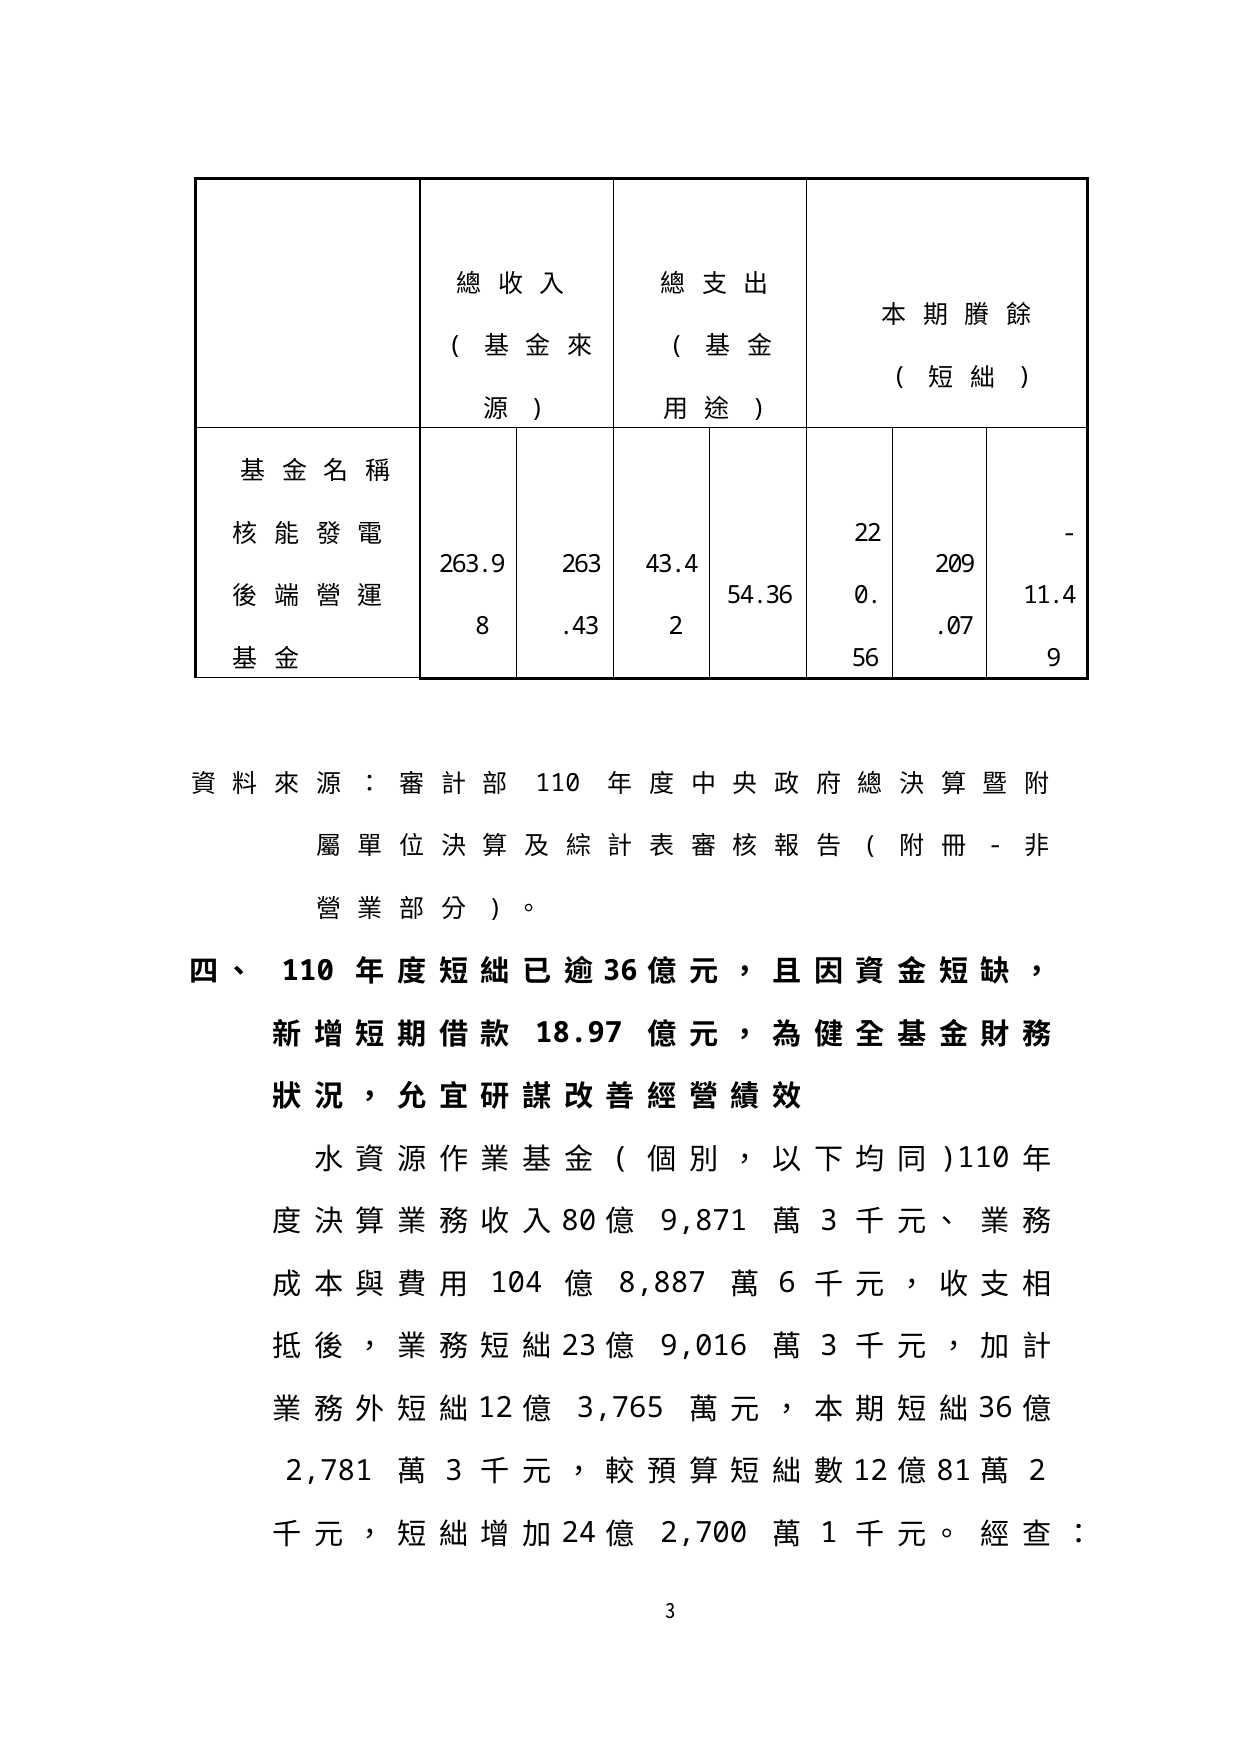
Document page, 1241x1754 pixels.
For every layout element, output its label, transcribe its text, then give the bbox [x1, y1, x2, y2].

table_cell 核能發電後端營運基金 [197, 428, 419, 677]
table_cell -11.49 [987, 428, 1086, 677]
table_cell 209.07 [893, 428, 986, 677]
table_header 本期賸餘(短絀) [807, 180, 1086, 427]
text 水資源作業基金(個別，以下均同)110年度決算業務收入80億9,871萬3千元、業務成本與費用104億8,887萬6千元，收支相抵後，業務短絀23億9,016萬3千元，加計業務外短絀12億3,765萬元，本期短絀36億2,781萬3千元，較預算短絀數12億81萬2千元，短絀增加24億2,700萬1千元。經查： [242, 1115, 1058, 1552]
table_cell 54.36 [710, 428, 806, 677]
table_cell 220.56 [807, 428, 892, 677]
table_header 總收入(基金來源) [421, 180, 613, 427]
table_header 總支出(基金用途) [614, 180, 806, 427]
table_header [197, 180, 419, 427]
table_cell 263.43 [517, 428, 613, 677]
table_cell 263.98 [421, 428, 516, 677]
table_cell 43.42 [614, 428, 709, 677]
text 四、110年度短絀已逾36億元，且因資金短缺，新增短期借款18.97億元，為健全基金財務狀況，允宜研謀改善經營績效 [183, 927, 1058, 1115]
text 資料來源：審計部110年度中央政府總決算暨附屬單位決算及綜計表審核報告(附冊-非營業部分)。 [183, 740, 1058, 927]
